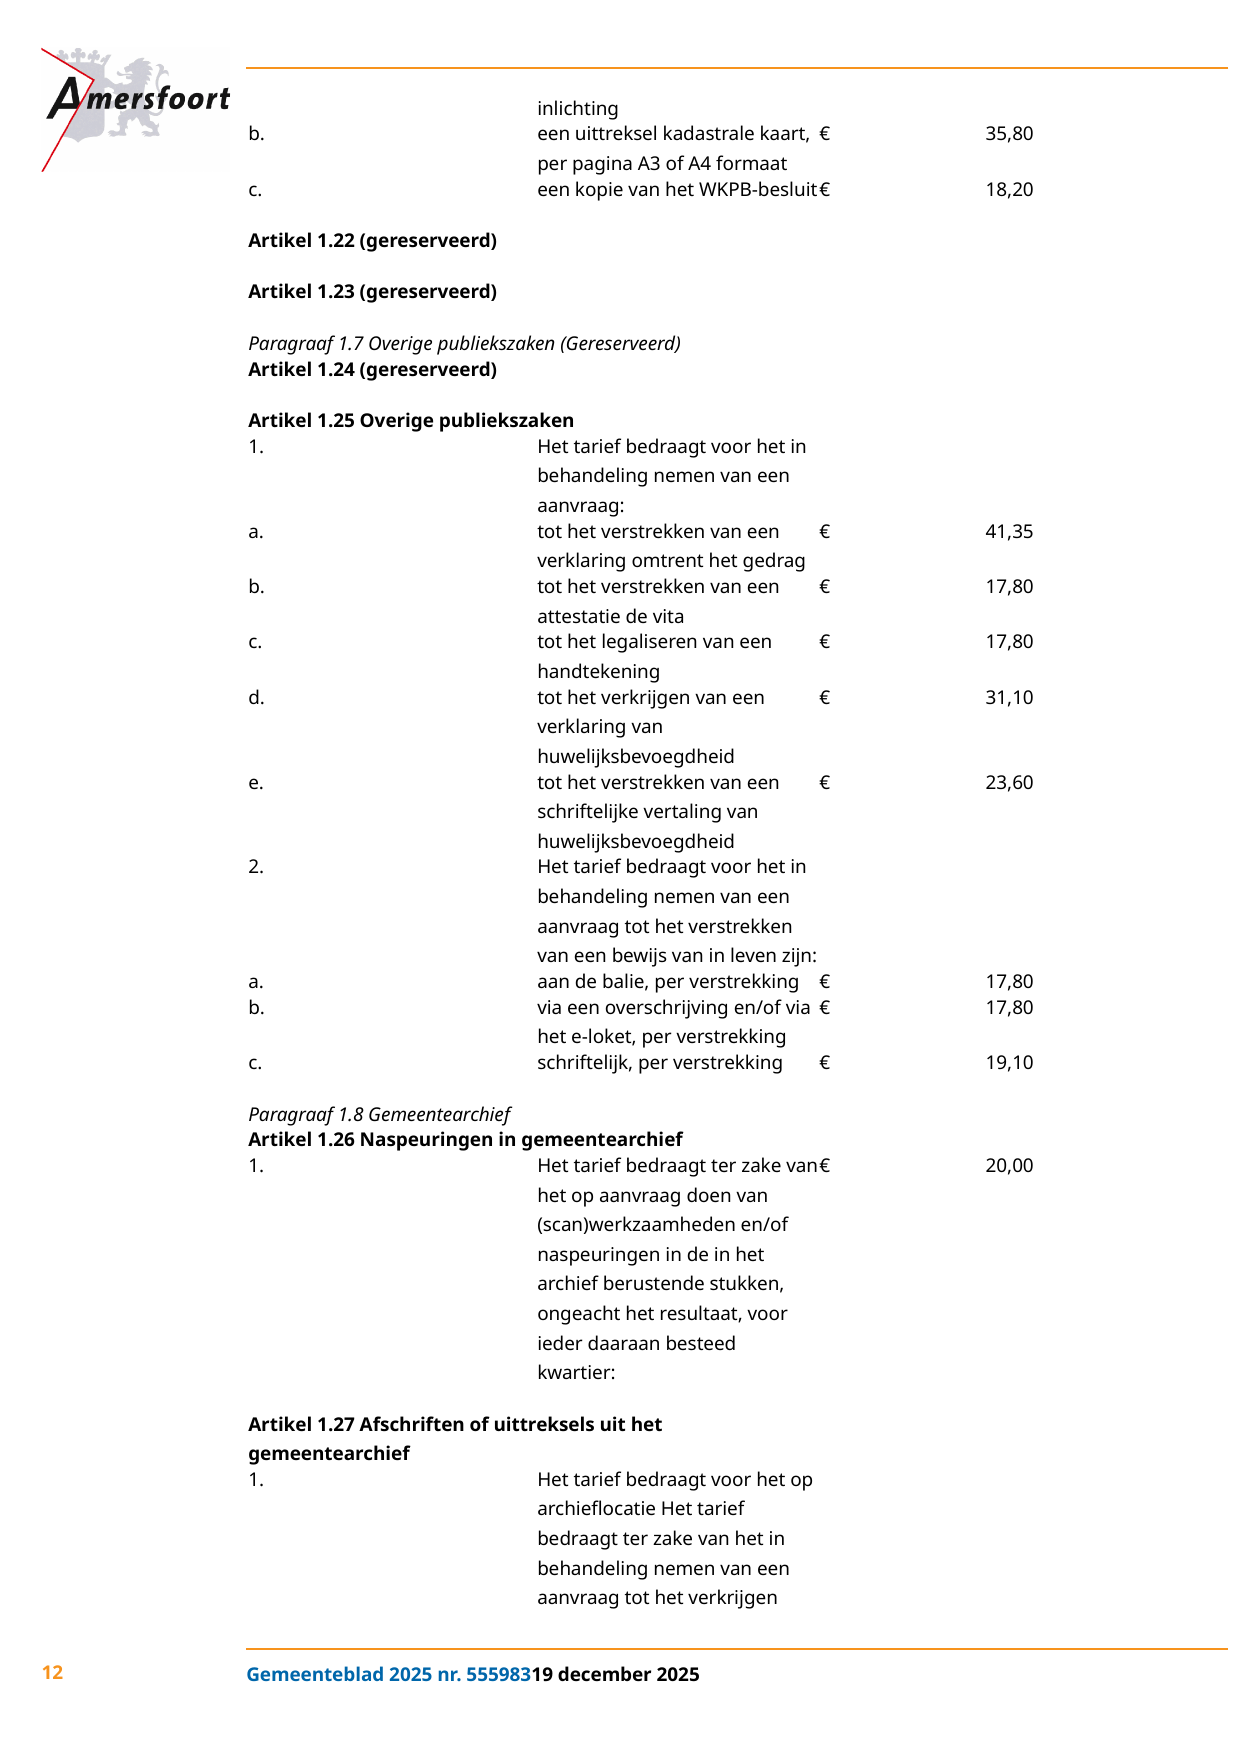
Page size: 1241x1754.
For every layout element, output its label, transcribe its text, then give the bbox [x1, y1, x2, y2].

table_cell een uittreksel kadastrale kaart, per pagina A3 of A4 formaat [537, 121, 819, 176]
table_cell € [819, 684, 985, 769]
table_cell 19,10 [985, 1049, 1152, 1075]
table_cell [537, 305, 819, 330]
table_cell d. [248, 684, 537, 769]
table_cell tot het verstrekken van een attestatie de vita [537, 573, 819, 629]
table_cell Artikel 1.25 Overige publiekszaken [248, 408, 819, 433]
table_cell [985, 1101, 1152, 1126]
table_cell [985, 330, 1152, 356]
table_cell [248, 253, 537, 279]
table_cell € [819, 629, 985, 684]
table_cell € [819, 176, 985, 202]
table_cell [985, 305, 1152, 330]
table_cell inlichting [537, 95, 819, 121]
table_cell [819, 305, 985, 330]
table_cell [248, 305, 537, 330]
table_cell 2. [248, 854, 537, 968]
table_cell [537, 253, 819, 279]
table_cell Het tarief bedraagt voor het in behandeling nemen van een aanvraag tot het verstrekken van een bewijs van in leven zijn: [537, 854, 819, 968]
table_cell b. [248, 994, 537, 1049]
table_cell € [819, 769, 985, 854]
table_cell [819, 1126, 985, 1152]
table_cell [537, 382, 819, 407]
table_cell Artikel 1.26 Naspeuringen in gemeentearchief [248, 1126, 819, 1152]
table_cell b. [248, 121, 537, 176]
table_cell [819, 95, 985, 121]
table_cell [819, 356, 985, 382]
table_cell [819, 382, 985, 407]
table_cell [985, 1411, 1152, 1466]
table_cell [985, 382, 1152, 407]
table_cell € [819, 573, 985, 629]
table_cell [985, 227, 1152, 253]
table_cell [819, 433, 985, 518]
picture [41, 47, 231, 172]
table_cell [819, 330, 985, 356]
table_cell Paragraaf 1.7 Overige publiekszaken (Gereserveerd) [248, 330, 819, 356]
table_cell [248, 202, 537, 227]
table_cell [819, 1411, 985, 1466]
table_cell € [819, 968, 985, 994]
table_cell via een overschrijving en/of via het e-loket, per verstrekking [537, 994, 819, 1049]
table_cell [819, 854, 985, 968]
table_cell [985, 1385, 1152, 1411]
table_cell 31,10 [985, 684, 1152, 769]
table_cell e. [248, 769, 537, 854]
table_cell Paragraaf 1.8 Gemeentearchief [248, 1101, 537, 1126]
table_cell [985, 1075, 1152, 1101]
table_cell 35,80 [985, 121, 1152, 176]
table_cell a. [248, 968, 537, 994]
table_cell a. [248, 518, 537, 573]
table_cell tot het verstrekken van een verklaring omtrent het gedrag [537, 518, 819, 573]
table_cell 17,80 [985, 968, 1152, 994]
table_cell aan de balie, per verstrekking [537, 968, 819, 994]
table_cell een kopie van het WKPB-besluit [537, 176, 819, 202]
table_cell 18,20 [985, 176, 1152, 202]
table_cell Artikel 1.22 (gereserveerd) [248, 227, 819, 253]
table_cell c. [248, 629, 537, 684]
table_cell Het tarief bedraagt ter zake van het op aanvraag doen van (scan)werkzaamheden en/of naspeuringen in de in het archief berustende stukken, ongeacht het resultaat, voor ieder daaraan besteed kwartier: [537, 1152, 819, 1385]
table_cell [985, 95, 1152, 121]
table_cell € [819, 1049, 985, 1075]
table_cell 23,60 [985, 769, 1152, 854]
table_cell 1. [248, 1466, 537, 1610]
table_cell 1. [248, 1152, 537, 1385]
table_cell Het tarief bedraagt voor het op archieflocatie Het tarief bedraagt ter zake van het in behandeling nemen van een aanvraag tot het verkrijgen [537, 1466, 819, 1610]
table_cell schriftelijk, per verstrekking [537, 1049, 819, 1075]
table_cell [985, 253, 1152, 279]
table_cell b. [248, 573, 537, 629]
table_cell [985, 279, 1152, 304]
table_cell € [819, 1152, 985, 1385]
table_cell [985, 854, 1152, 968]
table_cell [248, 382, 537, 407]
table_cell [248, 1385, 537, 1411]
table_cell [819, 1101, 985, 1126]
table_cell [537, 1101, 819, 1126]
table_cell 20,00 [985, 1152, 1152, 1385]
table_cell [985, 1126, 1152, 1152]
table_cell tot het verstrekken van een schriftelijke vertaling van huwelijksbevoegdheid [537, 769, 819, 854]
table_cell [819, 1385, 985, 1411]
table_cell [248, 95, 537, 121]
table_cell [537, 1075, 819, 1101]
table_cell Artikel 1.27 Afschriften of uittreksels uit het gemeentearchief [248, 1411, 819, 1466]
table_cell € [819, 994, 985, 1049]
table_cell [819, 253, 985, 279]
table_cell 17,80 [985, 994, 1152, 1049]
table_cell 17,80 [985, 629, 1152, 684]
table_cell Artikel 1.23 (gereserveerd) [248, 279, 819, 304]
table_cell [985, 202, 1152, 227]
table_cell [985, 408, 1152, 433]
table_cell c. [248, 1049, 537, 1075]
table_cell [985, 356, 1152, 382]
table_cell Het tarief bedraagt voor het in behandeling nemen van een aanvraag: [537, 433, 819, 518]
table_cell [985, 433, 1152, 518]
table_cell € [819, 518, 985, 573]
table_cell [537, 1385, 819, 1411]
table_cell [819, 227, 985, 253]
table_cell [248, 1075, 537, 1101]
table_cell [819, 408, 985, 433]
table_cell tot het verkrijgen van een verklaring van huwelijksbevoegdheid [537, 684, 819, 769]
table_cell [819, 279, 985, 304]
table_cell 17,80 [985, 573, 1152, 629]
table_cell [985, 1466, 1152, 1610]
table_cell [537, 202, 819, 227]
table_cell Artikel 1.24 (gereserveerd) [248, 356, 819, 382]
table_cell 1. [248, 433, 537, 518]
table_cell € [819, 121, 985, 176]
table_cell 41,35 [985, 518, 1152, 573]
table_cell c. [248, 176, 537, 202]
table_cell [819, 202, 985, 227]
table_cell tot het legaliseren van een handtekening [537, 629, 819, 684]
table_cell [819, 1466, 985, 1610]
table_cell [819, 1075, 985, 1101]
